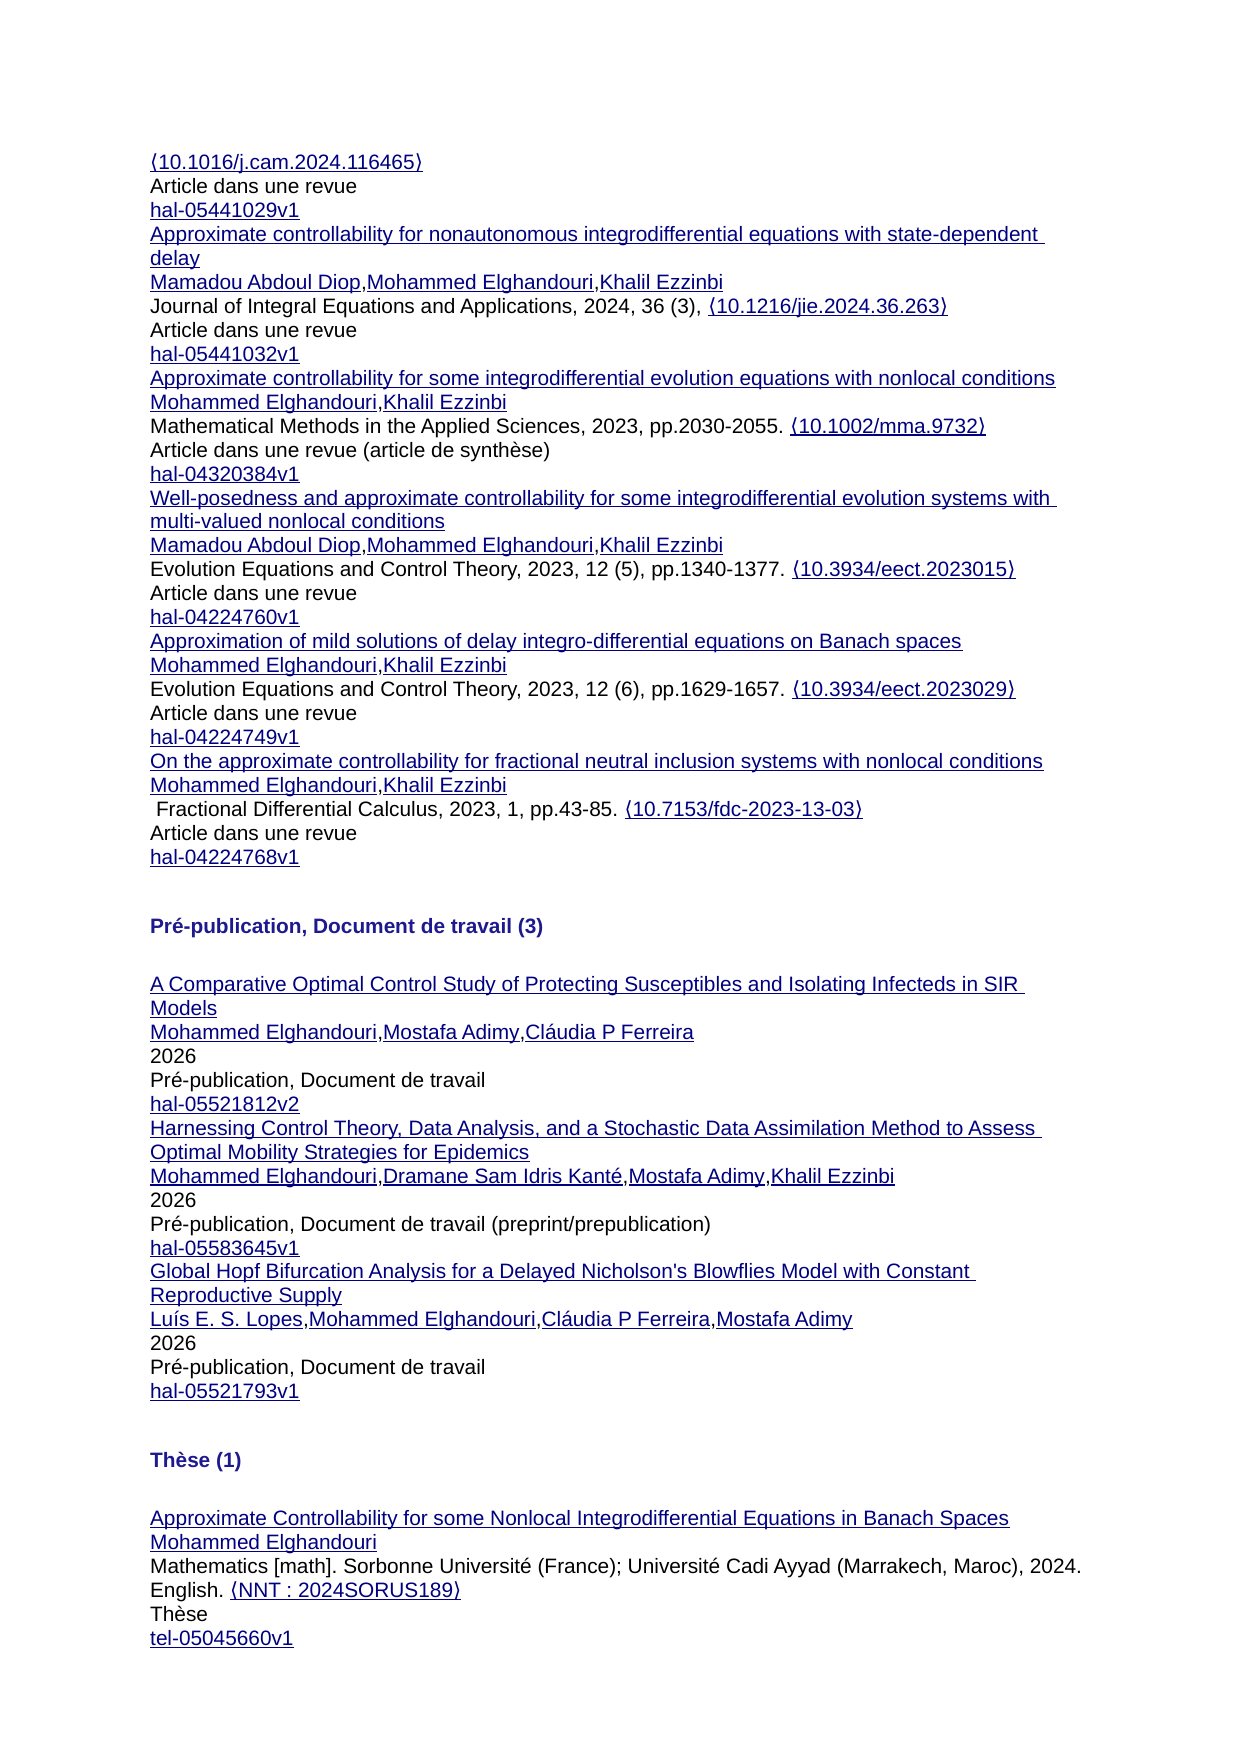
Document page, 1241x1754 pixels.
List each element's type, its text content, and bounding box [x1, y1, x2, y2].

table_cell Harnessing Control Theory, Data Analysis, and a Stochastic Data Assimilation Method to Assess Optimal Mobility Strategies for Epidemics Mohammed Elghandouri,Dramane Sam Idris Kanté,Mostafa Adimy,Khalil Ezzinbi 2026 Pré-publication, Document de travail (preprint/prepublication) hal-05583645v1 [150, 1116, 1090, 1259]
table_cell Approximation of mild solutions of delay integro-differential equations on Banach spaces Mohammed Elghandouri,Khalil Ezzinbi Evolution Equations and Control Theory, 2023, 12 (6), pp.1629-1657. ⟨10.3934/eect.2023029⟩ Article dans une revue hal-04224749v1 [150, 629, 1090, 749]
table_cell Approximate controllability for nonautonomous integrodifferential equations with state-dependent delay Mamadou Abdoul Diop,Mohammed Elghandouri,Khalil Ezzinbi Journal of Integral Equations and Applications, 2024, 36 (3), ⟨10.1216/jie.2024.36.263⟩ Article dans une revue hal-05441032v1 [150, 222, 1090, 366]
subtitle Pré-publication, Document de travail (3) [150, 913, 1090, 937]
table_cell Global Hopf Bifurcation Analysis for a Delayed Nicholson's Blowflies Model with Constant Reproductive Supply Luís E. S. Lopes,Mohammed Elghandouri,Cláudia P Ferreira,Mostafa Adimy 2026 Pré-publication, Document de travail hal-05521793v1 [150, 1259, 1090, 1403]
table_header Approximate Controllability for some Nonlocal Integrodifferential Equations in Banach Spaces Mohammed Elghandouri Mathematics [math]. Sorbonne Université (France); Université Cadi Ayyad (Marrakech, Maroc), 2024. English. ⟨NNT : 2024SORUS189⟩ Thèse tel-05045660v1 [150, 1506, 1090, 1650]
table_cell Approximate controllability for some integrodifferential evolution equations with nonlocal conditions Mohammed Elghandouri,Khalil Ezzinbi Mathematical Methods in the Applied Sciences, 2023, pp.2030-2055. ⟨10.1002/mma.9732⟩ Article dans une revue (article de synthèse) hal-04320384v1 [150, 366, 1090, 485]
subtitle Thèse (1) [150, 1448, 1090, 1472]
table_cell Exploring well-posedness and asymptotic behavior in an Advection–Diffusion–Reaction (ADR) model Mohammed Elghandouri,Khalil Ezzinbi,Lamiae Saidi Journal of Computational and Applied Mathematics, 2025, 462, pp.116465. ⟨10.1016/j.cam.2024.116465⟩ Article dans une revue hal-05441029v1 [150, 150, 1090, 222]
table_cell On the approximate controllability for fractional neutral inclusion systems with nonlocal conditions Mohammed Elghandouri,Khalil Ezzinbi Fractional Differential Calculus, 2023, 1, pp.43-85. ⟨10.7153/fdc-2023-13-03⟩ Article dans une revue hal-04224768v1 [150, 749, 1090, 869]
table_cell Well-posedness and approximate controllability for some integrodifferential evolution systems with multi-valued nonlocal conditions Mamadou Abdoul Diop,Mohammed Elghandouri,Khalil Ezzinbi Evolution Equations and Control Theory, 2023, 12 (5), pp.1340-1377. ⟨10.3934/eect.2023015⟩ Article dans une revue hal-04224760v1 [150, 485, 1090, 629]
table_header A Comparative Optimal Control Study of Protecting Susceptibles and Isolating Infecteds in SIR Models Mohammed Elghandouri,Mostafa Adimy,Cláudia P Ferreira 2026 Pré-publication, Document de travail hal-05521812v2 [150, 972, 1090, 1116]
